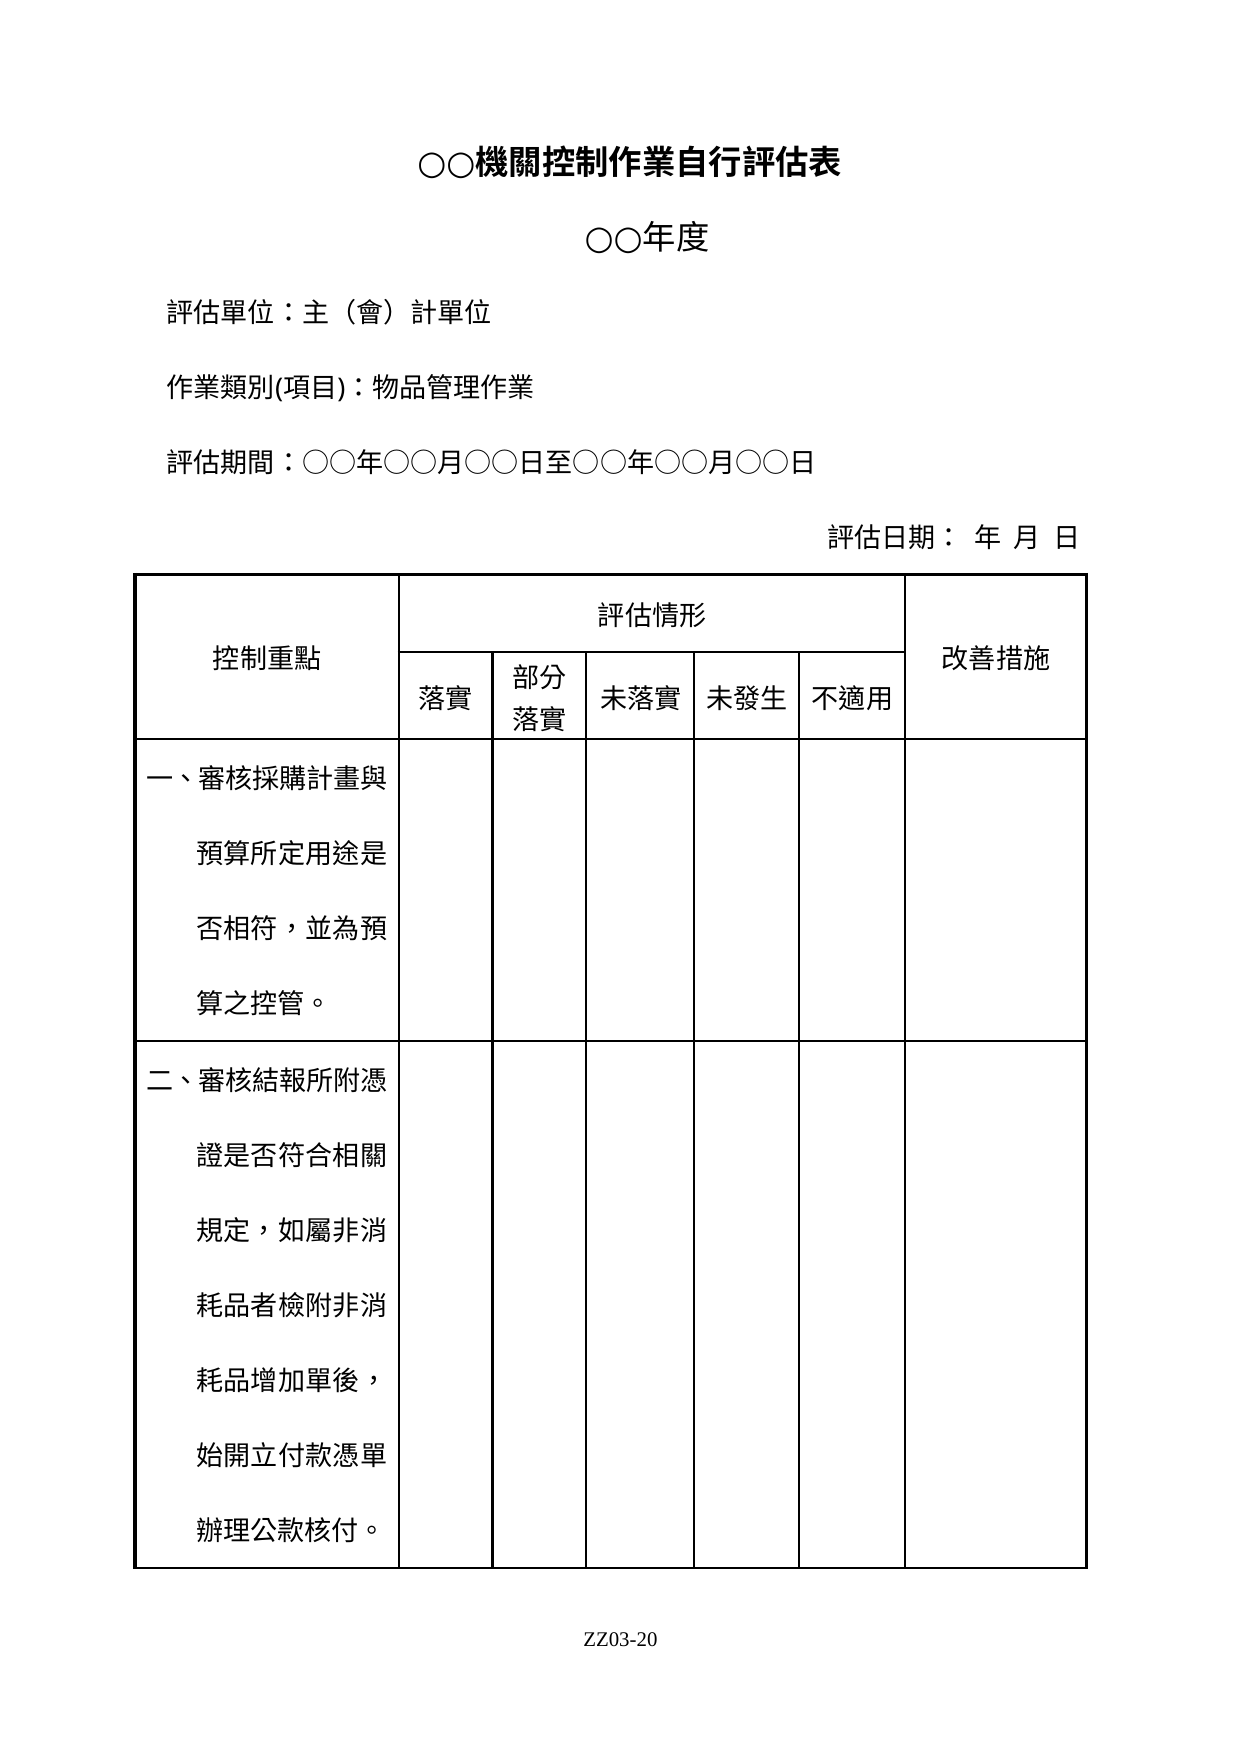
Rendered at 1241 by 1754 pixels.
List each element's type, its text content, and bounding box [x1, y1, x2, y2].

table_cell [695, 740, 798, 1039]
text ○○機關控制作業自行評估表 [166, 123, 1092, 198]
table_cell 二、審核結報所附憑證是否符合相關規定，如屬非消耗品者檢附非消耗品增加單後，始開立付款憑單辦理公款核付。 [137, 1042, 398, 1567]
table_cell [906, 740, 1085, 1039]
table_cell [695, 1042, 798, 1567]
text 評估單位：主（會）計單位 [166, 273, 1092, 348]
table_cell 未落實 [587, 653, 693, 737]
table_cell [400, 1042, 491, 1567]
text 評估日期： 年 月 日 [166, 498, 1080, 573]
table_cell [800, 1042, 904, 1567]
table_cell [494, 740, 585, 1039]
text 評估期間：○○年○○月○○日至○○年○○月○○日 [166, 423, 1092, 498]
table_cell [494, 1042, 585, 1567]
table_cell [800, 740, 904, 1039]
table_cell 未發生 [695, 653, 798, 737]
table_cell 落實 [400, 653, 491, 737]
table_cell 部分落實 [494, 653, 585, 737]
text ○○年度 [166, 198, 1092, 273]
table_cell [906, 1042, 1085, 1567]
table_cell [587, 1042, 693, 1567]
text 作業類別(項目)：物品管理作業 [166, 348, 1092, 423]
table_cell 一、審核採購計畫與預算所定用途是否相符，並為預算之控管。 [137, 740, 398, 1039]
table_cell 不適用 [800, 653, 904, 737]
table_header 評估情形 [400, 576, 904, 651]
table_header 改善措施 [906, 576, 1085, 737]
table_cell [400, 740, 491, 1039]
table_cell [587, 740, 693, 1039]
table_header 控制重點 [137, 576, 398, 737]
